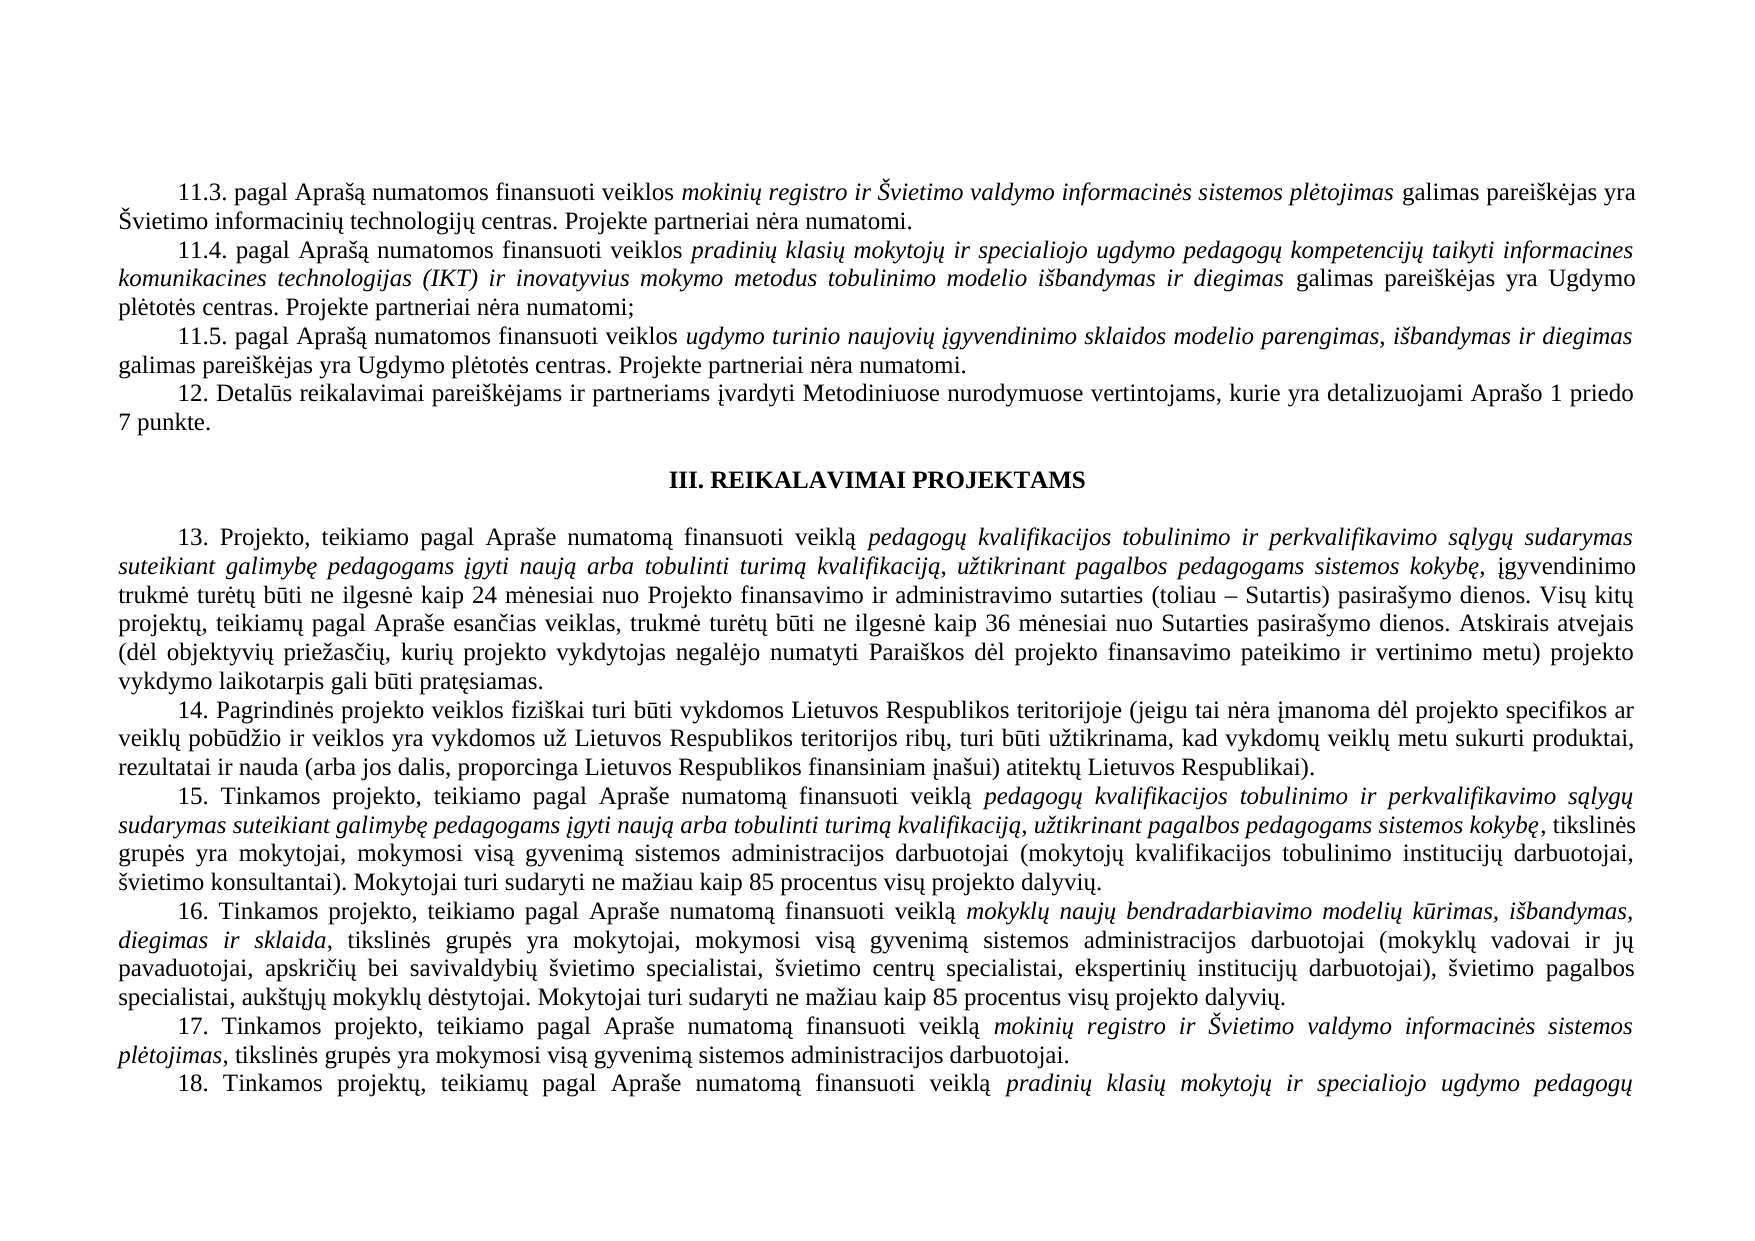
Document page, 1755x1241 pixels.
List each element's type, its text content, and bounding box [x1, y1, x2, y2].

text III. Reikalavimai PROJEKTAMS [118, 465, 1636, 493]
text 11.3. pagal Aprašą numatomos finansuoti veiklos mokinių registro ir Švietimo valdymo informacinės sistemos plėtojimas galimas pareiškėjas yra Švietimo informacinių technologijų centras. Projekte partneriai nėra numatomi. [118, 177, 1636, 235]
text 11.5. pagal Aprašą numatomos finansuoti veiklos ugdymo turinio naujovių įgyvendinimo sklaidos modelio parengimas, išbandymas ir diegimas galimas pareiškėjas yra Ugdymo plėtotės centras. Projekte partneriai nėra numatomi. [118, 321, 1636, 378]
text 13. Projekto, teikiamo pagal Apraše numatomą finansuoti veiklą pedagogų kvalifikacijos tobulinimo ir perkvalifikavimo sąlygų sudarymas suteikiant galimybę pedagogams įgyti naują arba tobulinti turimą kvalifikaciją, užtikrinant pagalbos pedagogams sistemos kokybę, įgyvendinimo trukmė turėtų būti ne ilgesnė kaip 24 mėnesiai nuo Projekto finansavimo ir administravimo sutarties (toliau – Sutartis) pasirašymo dienos. Visų kitų projektų, teikiamų pagal Apraše esančias veiklas, trukmė turėtų būti ne ilgesnė kaip 36 mėnesiai nuo Sutarties pasirašymo dienos. Atskirais atvejais (dėl objektyvių priežasčių, kurių projekto vykdytojas negalėjo numatyti Paraiškos dėl projekto finansavimo pateikimo ir vertinimo metu) projekto vykdymo laikotarpis gali būti pratęsiamas. [118, 522, 1636, 695]
text 14. Pagrindinės projekto veiklos fiziškai turi būti vykdomos Lietuvos Respublikos teritorijoje (jeigu tai nėra įmanoma dėl projekto specifikos ar veiklų pobūdžio ir veiklos yra vykdomos už Lietuvos Respublikos teritorijos ribų, turi būti užtikrinama, kad vykdomų veiklų metu sukurti produktai, rezultatai ir nauda (arba jos dalis, proporcinga Lietuvos Respublikos finansiniam įnašui) atitektų Lietuvos Respublikai). [118, 695, 1636, 781]
text 16. Tinkamos projekto, teikiamo pagal Apraše numatomą finansuoti veiklą mokyklų naujų bendradarbiavimo modelių kūrimas, išbandymas, diegimas ir sklaida, tikslinės grupės yra mokytojai, mokymosi visą gyvenimą sistemos administracijos darbuotojai (mokyklų vadovai ir jų pavaduotojai, apskričių bei savivaldybių švietimo specialistai, švietimo centrų specialistai, ekspertinių institucijų darbuotojai), švietimo pagalbos specialistai, aukštųjų mokyklų dėstytojai. Mokytojai turi sudaryti ne mažiau kaip 85 procentus visų projekto dalyvių. [118, 896, 1636, 1011]
text 18. Tinkamos projektų, teikiamų pagal Apraše numatomą finansuoti veiklą pradinių klasių mokytojų ir specialiojo ugdymo pedagogų [118, 1068, 1636, 1097]
text 12. Detalūs reikalavimai pareiškėjams ir partneriams įvardyti Metodiniuose nurodymuose vertintojams, kurie yra detalizuojami Aprašo 1 priedo 7 punkte. [118, 378, 1636, 436]
text 17. Tinkamos projekto, teikiamo pagal Apraše numatomą finansuoti veiklą mokinių registro ir Švietimo valdymo informacinės sistemos plėtojimas, tikslinės grupės yra mokymosi visą gyvenimą sistemos administracijos darbuotojai. [118, 1011, 1636, 1068]
text 11.4. pagal Aprašą numatomos finansuoti veiklos pradinių klasių mokytojų ir specialiojo ugdymo pedagogų kompetencijų taikyti informacines komunikacines technologijas (IKT) ir inovatyvius mokymo metodus tobulinimo modelio išbandymas ir diegimas galimas pareiškėjas yra Ugdymo plėtotės centras. Projekte partneriai nėra numatomi; [118, 235, 1636, 321]
text 15. Tinkamos projekto, teikiamo pagal Apraše numatomą finansuoti veiklą pedagogų kvalifikacijos tobulinimo ir perkvalifikavimo sąlygų sudarymas suteikiant galimybę pedagogams įgyti naują arba tobulinti turimą kvalifikaciją, užtikrinant pagalbos pedagogams sistemos kokybę, tikslinės grupės yra mokytojai, mokymosi visą gyvenimą sistemos administracijos darbuotojai (mokytojų kvalifikacijos tobulinimo institucijų darbuotojai, švietimo konsultantai). Mokytojai turi sudaryti ne mažiau kaip 85 procentus visų projekto dalyvių. [118, 781, 1636, 896]
